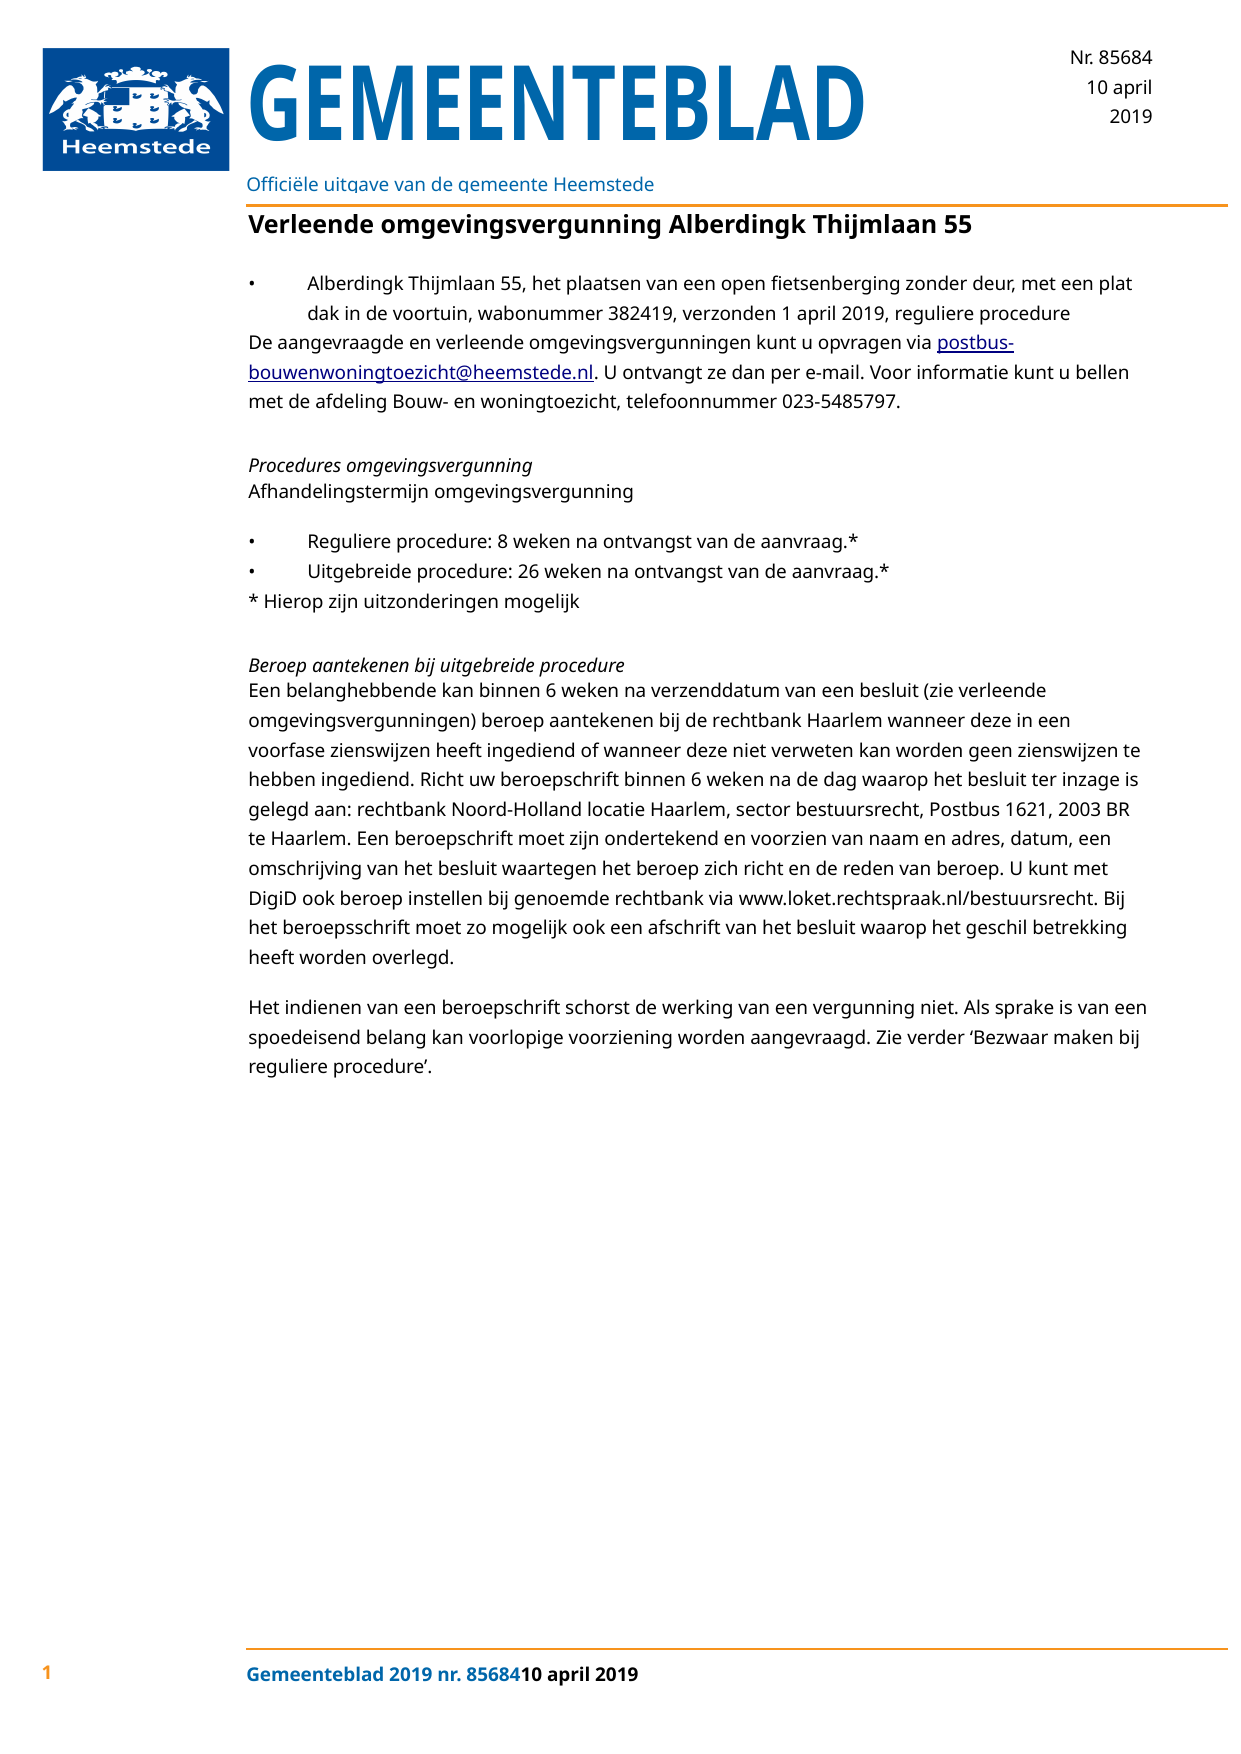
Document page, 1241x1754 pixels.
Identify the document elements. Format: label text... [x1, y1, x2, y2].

text Beroep aantekenen bij uitgebreide procedure [248, 652, 1152, 678]
list Uitgebreide procedure: 26 weken na ontvangst van de aanvraag.* [248, 558, 1152, 584]
text Het indienen van een beroepschrift schorst de werking van een vergunning niet. Als sprake is van een spoedeisend belang kan voorlopige voorziening worden aangevraagd. Zie verder ‘Bezwaar maken bij reguliere procedure’. [248, 994, 1152, 1079]
text De aangevraagde en verleende omgevingsvergunningen kunt u opvragen via postbus-bouwenwoningtoezicht@heemstede.nl. U ontvangt ze dan per e-mail. Voor informatie kunt u bellen met de afdeling Bouw- en woningtoezicht, telefoonnummer 023-5485797. [248, 329, 1152, 414]
text Procedures omgevingsvergunning [248, 453, 1152, 478]
text Afhandelingstermijn omgevingsvergunning [248, 478, 1152, 504]
list Alberdingk Thijmlaan 55, het plaatsen van een open fietsenberging zonder deur, met een plat dak in de voortuin, wabonummer 382419, verzonden 1 april 2019, reguliere procedure [248, 270, 1152, 326]
list Reguliere procedure: 8 weken na ontvangst van de aanvraag.* [248, 529, 1152, 554]
text Een belanghebbende kan binnen 6 weken na verzenddatum van een besluit (zie verleende omgevingsvergunningen) beroep aantekenen bij de rechtbank Haarlem wanneer deze in een voorfase zienswijzen heeft ingediend of wanneer deze niet verweten kan worden geen zienswijzen te hebben ingediend. Richt uw beroepschrift binnen 6 weken na de dag waarop het besluit ter inzage is gelegd aan: rechtbank Noord-Holland locatie Haarlem, sector bestuursrecht, Postbus 1621, 2003 BR te Haarlem. Een beroepschrift moet zijn ondertekend en voorzien van naam en adres, datum, een omschrijving van het besluit waartegen het beroep zich richt en de reden van beroep. U kunt met DigiD ook beroep instellen bij genoemde rechtbank via www.loket.rechtspraak.nl/bestuursrecht. Bij het beroepsschrift moet zo mogelijk ook een afschrift van het besluit waarop het geschil betrekking heeft worden overlegd. [248, 678, 1152, 969]
text Verleende omgevingsvergunning Alberdingk Thijmlaan 55 [248, 207, 1152, 241]
picture [41, 47, 231, 172]
text * Hierop zijn uitzonderingen mogelijk [248, 588, 1152, 614]
